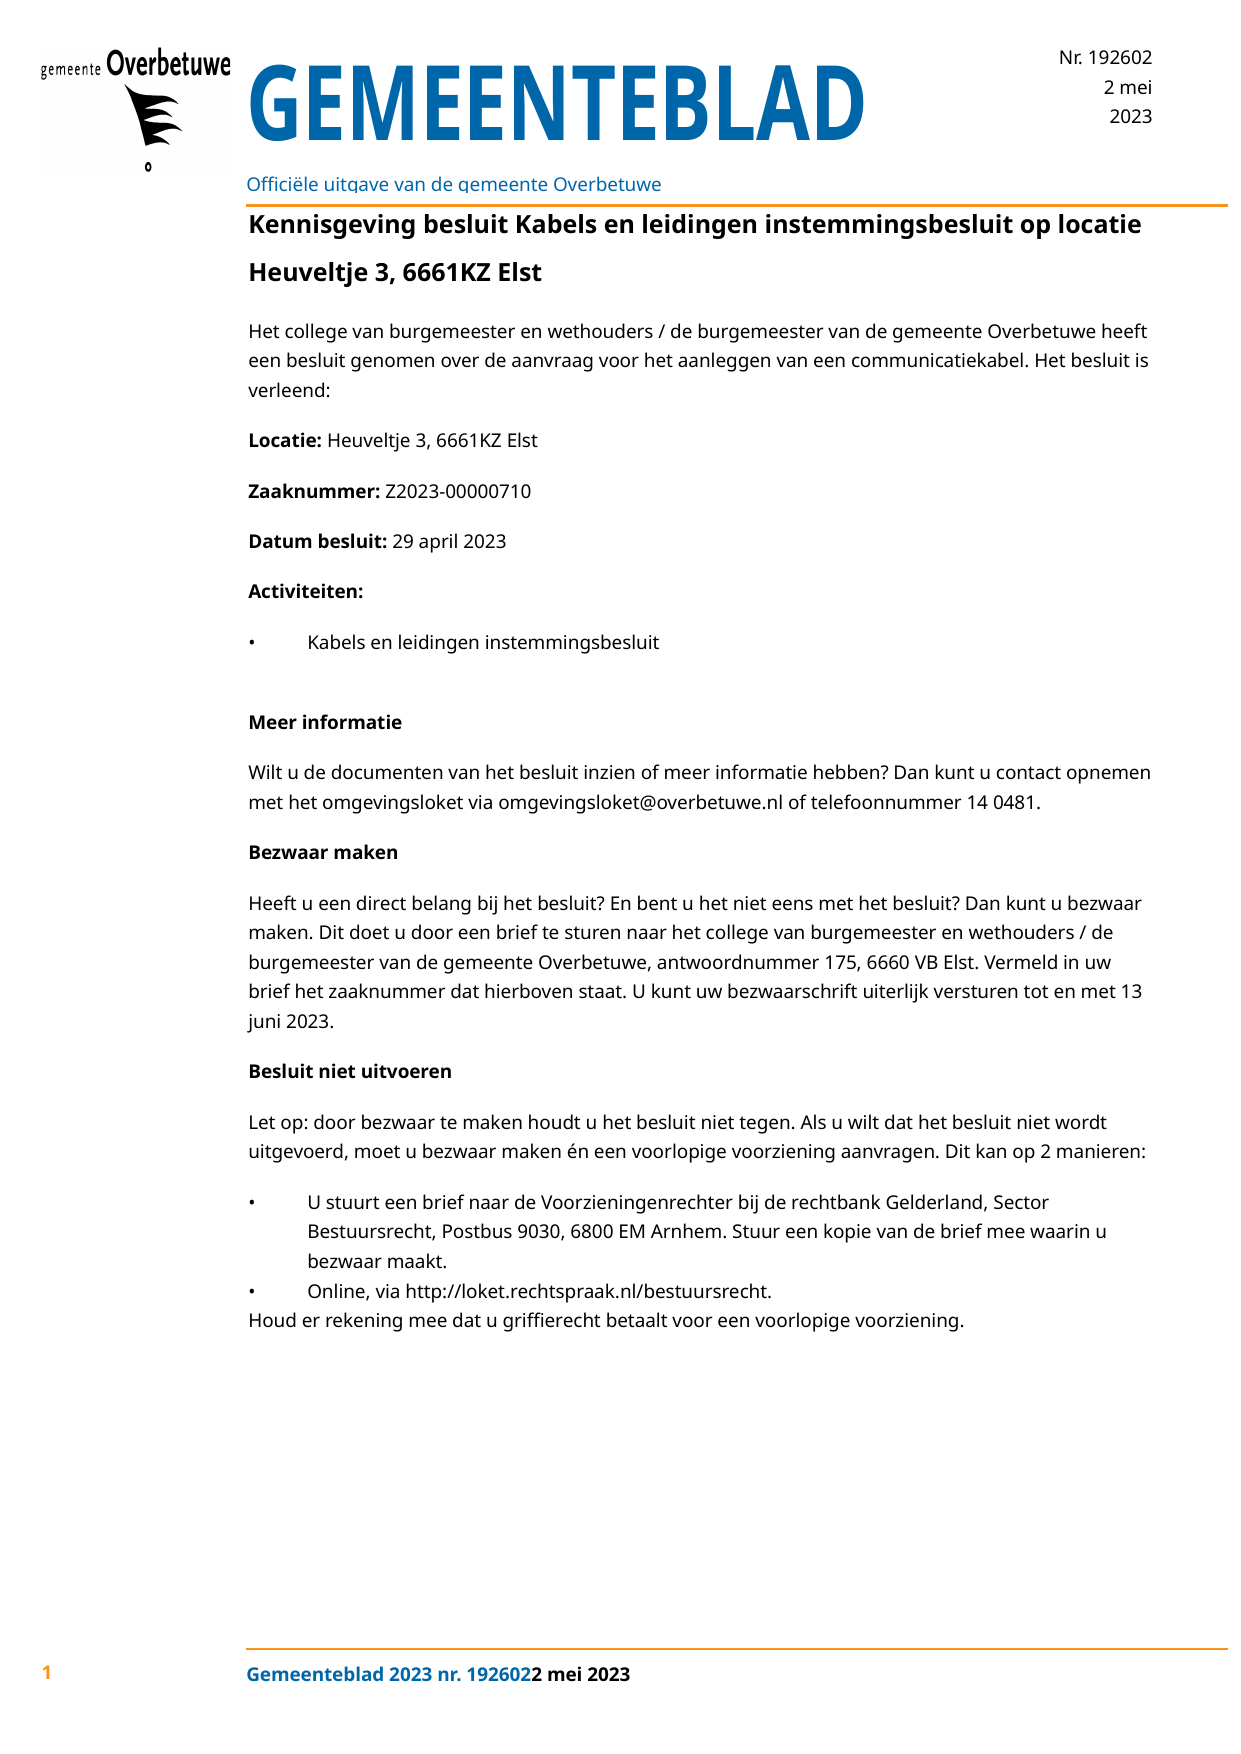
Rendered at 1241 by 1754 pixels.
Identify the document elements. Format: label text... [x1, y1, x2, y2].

text Heeft u een direct belang bij het besluit? En bent u het niet eens met het besluit? Dan kunt u bezwaar maken. Dit doet u door een brief te sturen naar het college van burgemeester en wethouders / de burgemeester van de gemeente Overbetuwe, antwoordnummer 175, 6660 VB Elst. Vermeld in uw brief het zaaknummer dat hierboven staat. U kunt uw bezwaarschrift uiterlijk versturen tot en met 13 juni 2023. [248, 890, 1152, 1034]
text Wilt u de documenten van het besluit inzien of meer informatie hebben? Dan kunt u contact opnemen met het omgevingsloket via omgevingsloket@overbetuwe.nl of telefoonnummer 14 0481. [248, 759, 1152, 815]
text Locatie: Heuveltje 3, 6661KZ Elst [248, 427, 1152, 453]
picture [41, 47, 231, 172]
list U stuurt een brief naar de Voorzieningenrechter bij de rechtbank Gelderland, Sector Bestuursrecht, Postbus 9030, 6800 EM Arnhem. Stuur een kopie van de brief mee waarin u bezwaar maakt. [248, 1189, 1152, 1274]
text Besluit niet uitvoeren [248, 1059, 1152, 1084]
text Houd er rekening mee dat u griffierecht betaalt voor een voorlopige voorziening. [248, 1307, 1152, 1333]
text Datum besluit: 29 april 2023 [248, 528, 1152, 554]
text Zaaknummer: Z2023-00000710 [248, 478, 1152, 504]
text Let op: door bezwaar te maken houdt u het besluit niet tegen. Als u wilt dat het besluit niet wordt uitgevoerd, moet u bezwaar maken én een voorlopige voorziening aanvragen. Dit kan op 2 manieren: [248, 1109, 1152, 1164]
list Kabels en leidingen instemmingsbesluit [248, 629, 1152, 655]
text Kennisgeving besluit Kabels en leidingen instemmingsbesluit op locatie Heuveltje 3, 6661KZ Elst [248, 207, 1152, 288]
text Bezwaar maken [248, 839, 1152, 865]
text Meer informatie [248, 709, 1152, 735]
text Het college van burgemeester en wethouders / de burgemeester van de gemeente Overbetuwe heeft een besluit genomen over de aanvraag voor het aanleggen van een communicatiekabel. Het besluit is verleend: [248, 318, 1152, 403]
text Activiteiten: [248, 579, 1152, 604]
list Online, via http://loket.rechtspraak.nl/bestuursrecht. [248, 1278, 1152, 1304]
